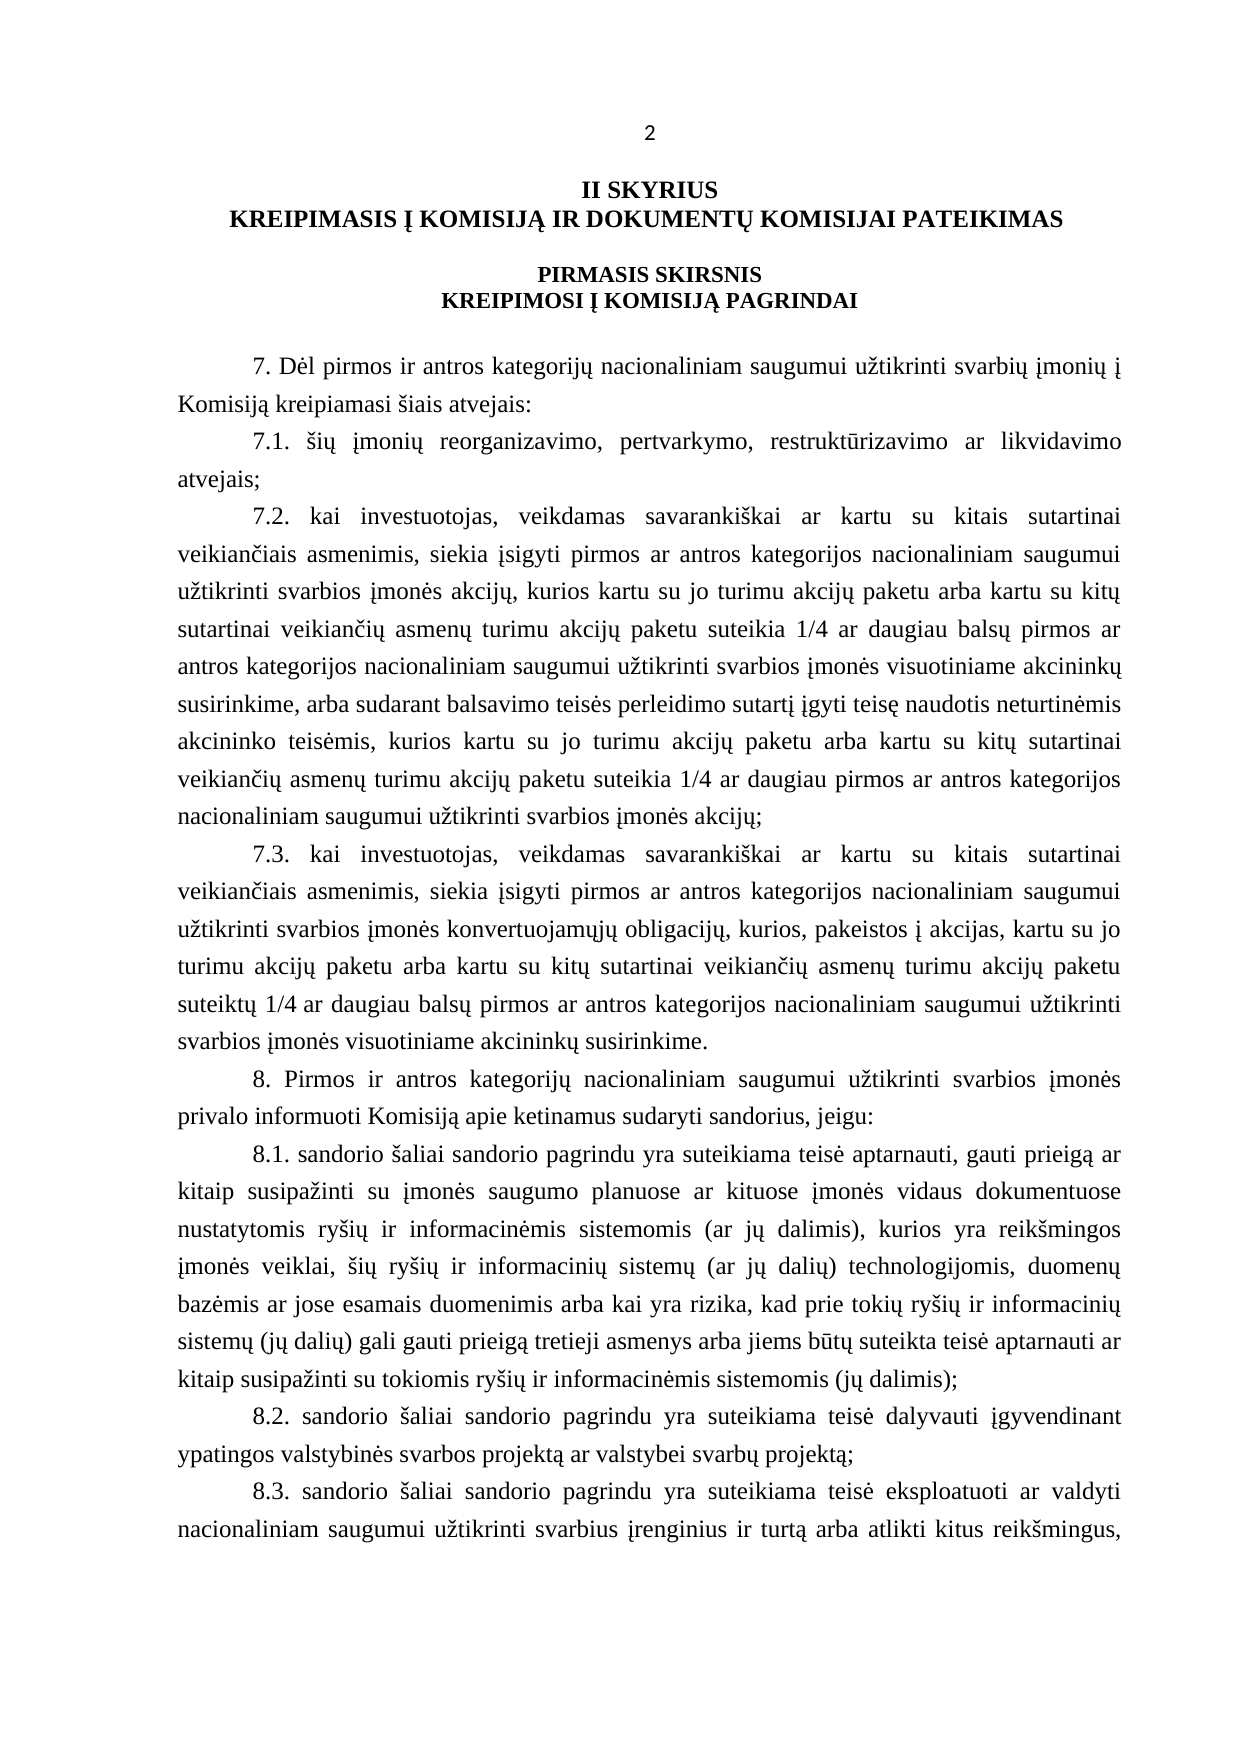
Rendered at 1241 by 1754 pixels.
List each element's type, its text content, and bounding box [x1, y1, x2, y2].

text 7. Dėl pirmos ir antros kategorijų nacionaliniam saugumui užtikrinti svarbių įmonių į Komisiją kreipiamasi šiais atvejais: [177, 343, 1122, 418]
text 8. Pirmos ir antros kategorijų nacionaliniam saugumui užtikrinti svarbios įmonės privalo informuoti Komisiją apie ketinamus sudaryti sandorius, jeigu: [177, 1055, 1122, 1130]
text PIRMASIS SKIRSNIS [177, 261, 1122, 287]
text II SKYRIUS [177, 175, 1122, 204]
text 8.3. sandorio šaliai sandorio pagrindu yra suteikiama teisė eksploatuoti ar valdyti nacionaliniam saugumui užtikrinti svarbius įrenginius ir turtą arba atlikti kitus reikšmingus, [177, 1468, 1122, 1543]
text 7.2. kai investuotojas, veikdamas savarankiškai ar kartu su kitais sutartinai veikiančiais asmenimis, siekia įsigyti pirmos ar antros kategorijos nacionaliniam saugumui užtikrinti svarbios įmonės akcijų, kurios kartu su jo turimu akcijų paketu arba kartu su kitų sutartinai veikiančių asmenų turimu akcijų paketu suteikia 1/4 ar daugiau balsų pirmos ar antros kategorijos nacionaliniam saugumui užtikrinti svarbios įmonės visuotiniame akcininkų susirinkime, arba sudarant balsavimo teisės perleidimo sutartį įgyti teisę naudotis neturtinėmis akcininko teisėmis, kurios kartu su jo turimu akcijų paketu arba kartu su kitų sutartinai veikiančių asmenų turimu akcijų paketu suteikia 1/4 ar daugiau pirmos ar antros kategorijos nacionaliniam saugumui užtikrinti svarbios įmonės akcijų; [177, 493, 1122, 830]
text 8.1. sandorio šaliai sandorio pagrindu yra suteikiama teisė aptarnauti, gauti prieigą ar kitaip susipažinti su įmonės saugumo planuose ar kituose įmonės vidaus dokumentuose nustatytomis ryšių ir informacinėmis sistemomis (ar jų dalimis), kurios yra reikšmingos įmonės veiklai, šių ryšių ir informacinių sistemų (ar jų dalių) technologijomis, duomenų bazėmis ar jose esamais duomenimis arba kai yra rizika, kad prie tokių ryšių ir informacinių sistemų (jų dalių) gali gauti prieigą tretieji asmenys arba jiems būtų suteikta teisė aptarnauti ar kitaip susipažinti su tokiomis ryšių ir informacinėmis sistemomis (jų dalimis); [177, 1130, 1122, 1393]
text 7.3. kai investuotojas, veikdamas savarankiškai ar kartu su kitais sutartinai veikiančiais asmenimis, siekia įsigyti pirmos ar antros kategorijos nacionaliniam saugumui užtikrinti svarbios įmonės konvertuojamųjų obligacijų, kurios, pakeistos į akcijas, kartu su jo turimu akcijų paketu arba kartu su kitų sutartinai veikiančių asmenų turimu akcijų paketu suteiktų 1/4 ar daugiau balsų pirmos ar antros kategorijos nacionaliniam saugumui užtikrinti svarbios įmonės visuotiniame akcininkų susirinkime. [177, 830, 1122, 1055]
text 8.2. sandorio šaliai sandorio pagrindu yra suteikiama teisė dalyvauti įgyvendinant ypatingos valstybinės svarbos projektą ar valstybei svarbų projektą; [177, 1393, 1122, 1468]
text KREIPIMASIS Į KOMISIJĄ IR DOKUMENTŲ KOMISIJAI PATEIKIMAS [177, 204, 1122, 232]
text 7.1. šių įmonių reorganizavimo, pertvarkymo, restruktūrizavimo ar likvidavimo atvejais; [177, 418, 1122, 493]
text KREIPIMOSI Į KOMISIJĄ PAGRINDAI [177, 287, 1122, 314]
